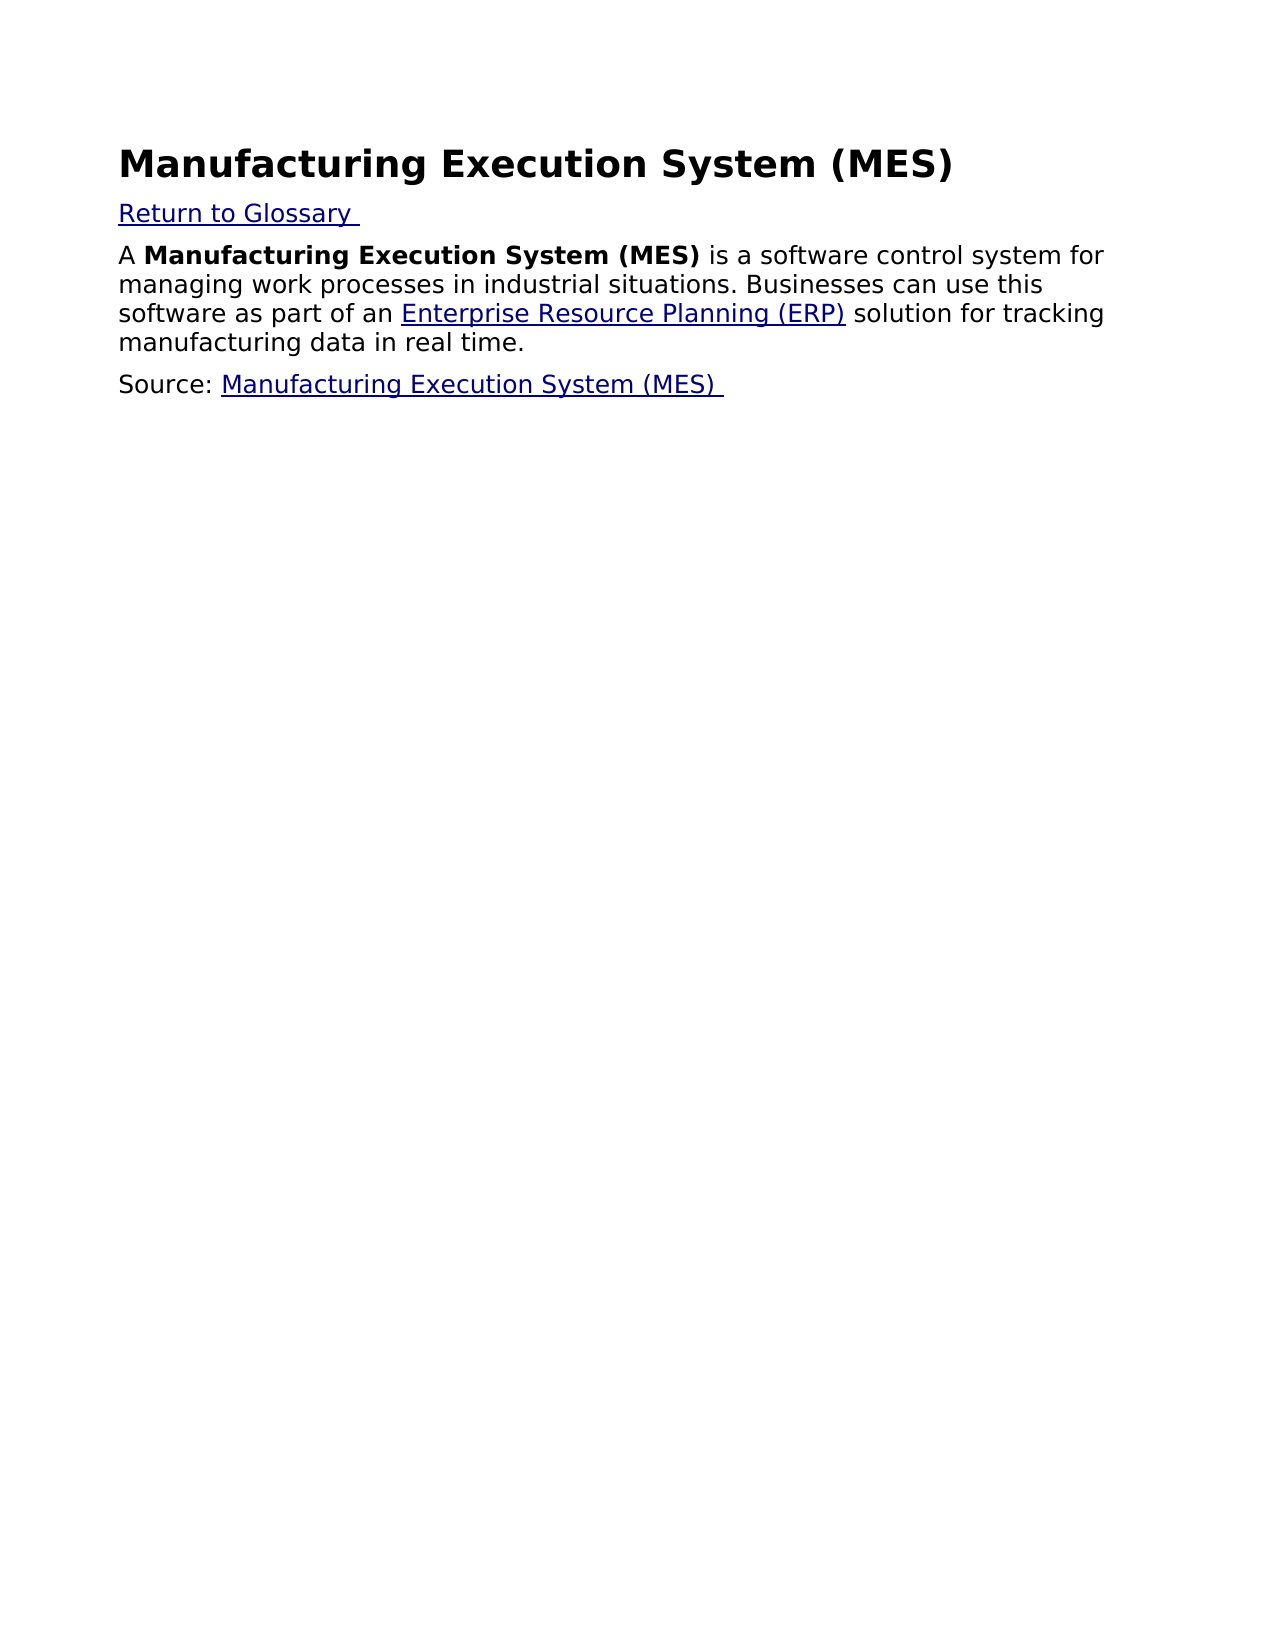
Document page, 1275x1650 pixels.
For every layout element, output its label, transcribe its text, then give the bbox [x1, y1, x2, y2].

text Return to Glossary [118, 199, 1157, 228]
text A Manufacturing Execution System (MES) is a software control system for managing work processes in industrial situations. Businesses can use this software as part of an Enterprise Resource Planning (ERP) solution for tracking manufacturing data in real time. [118, 241, 1157, 358]
text Source: Manufacturing Execution System (MES) [118, 370, 1157, 399]
subtitle Manufacturing Execution System (MES) [118, 143, 1157, 187]
